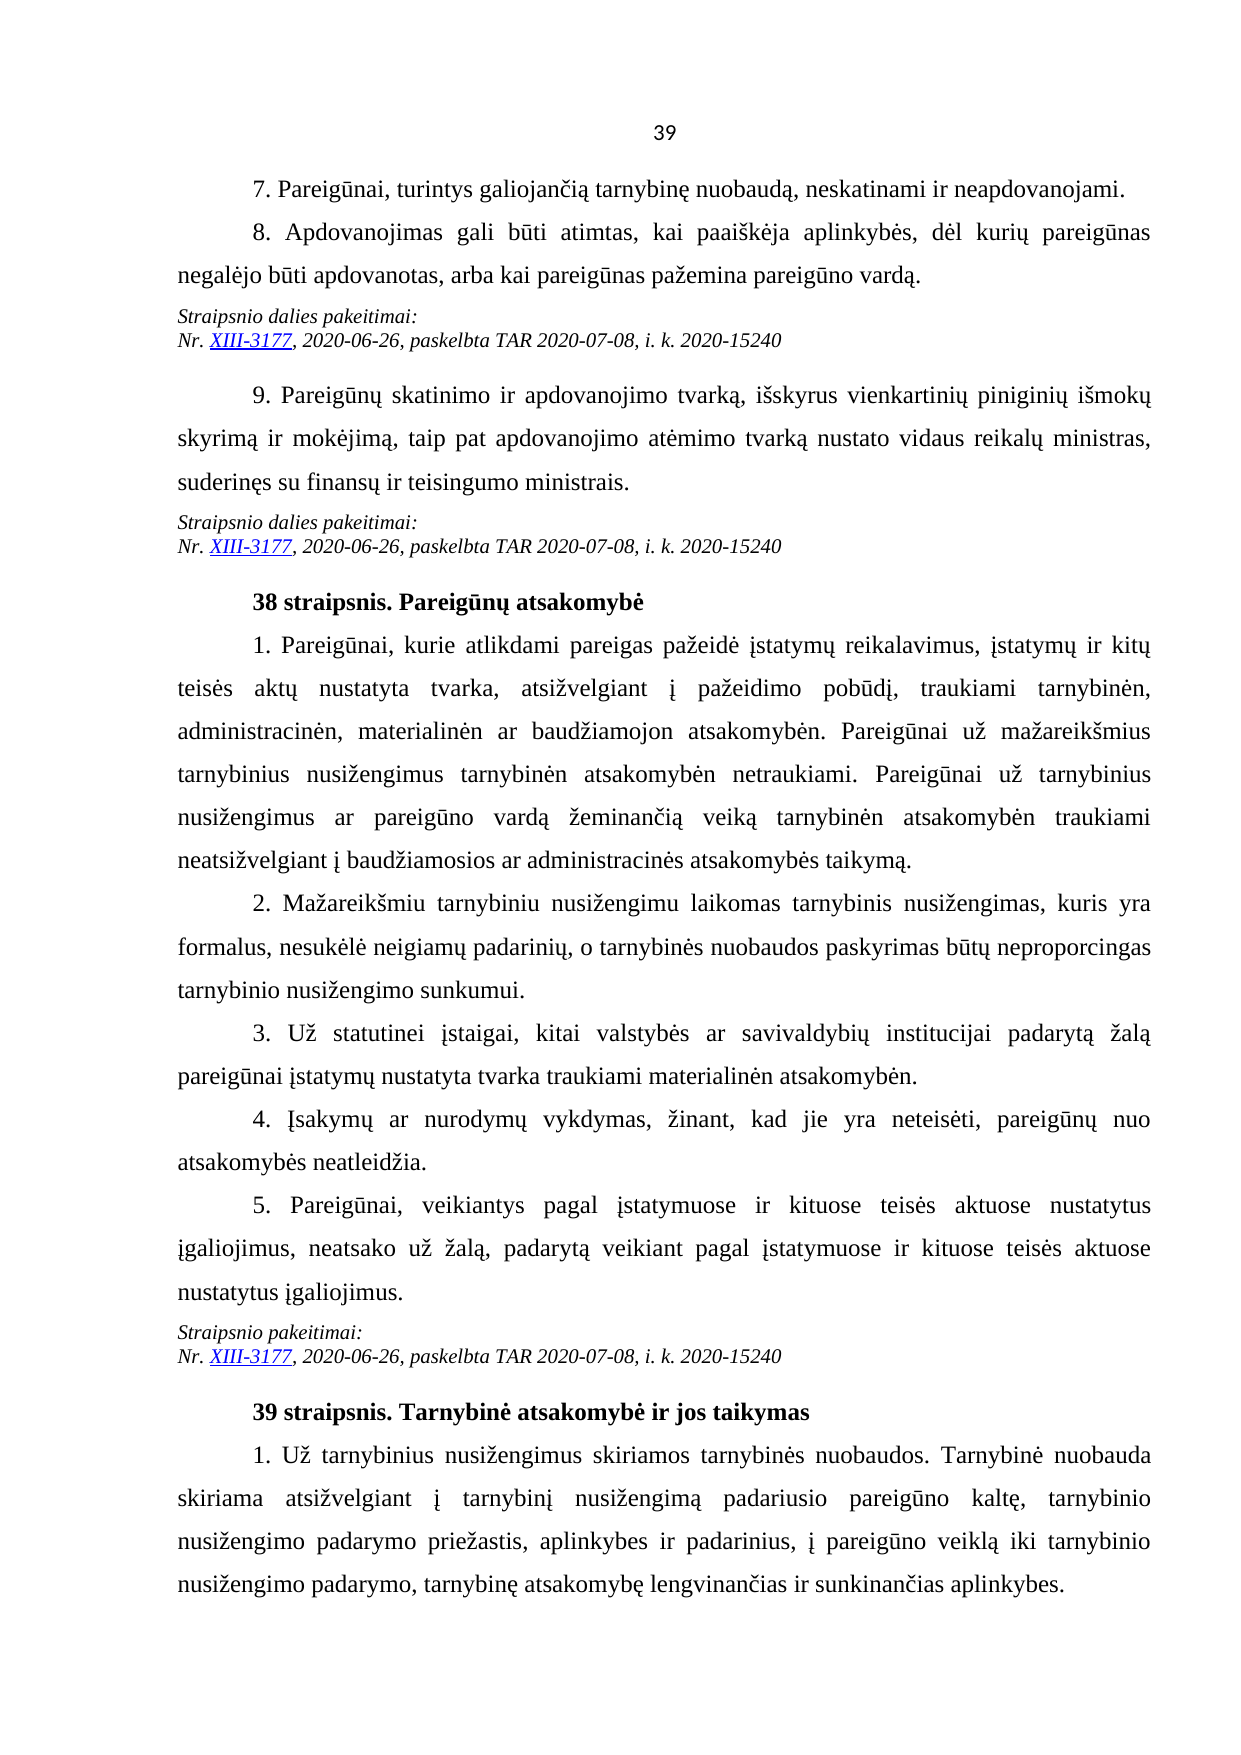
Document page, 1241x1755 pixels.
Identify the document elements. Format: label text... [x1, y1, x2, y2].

text Nr. XIII-3177, 2020-06-26, paskelbta TAR 2020-07-08, i. k. 2020-15240 [177, 328, 1152, 352]
text 39 straipsnis. Tarnybinė atsakomybė ir jos taikymas [177, 1397, 1152, 1425]
text 3. Už statutinei įstaigai, kitai valstybės ar savivaldybių institucijai padarytą žalą pareigūnai įstatymų nustatyta tvarka traukiami materialinėn atsakomybėn. [177, 1018, 1152, 1090]
text 4. Įsakymų ar nurodymų vykdymas, žinant, kad jie yra neteisėti, pareigūnų nuo atsakomybės neatleidžia. [177, 1104, 1152, 1176]
text 8. Apdovanojimas gali būti atimtas, kai paaiškėja aplinkybės, dėl kurių pareigūnas negalėjo būti apdovanotas, arba kai pareigūnas pažemina pareigūno vardą. [177, 217, 1152, 289]
text Nr. XIII-3177, 2020-06-26, paskelbta TAR 2020-07-08, i. k. 2020-15240 [177, 534, 1152, 558]
text 5. Pareigūnai, veikiantys pagal įstatymuose ir kituose teisės aktuose nustatytus įgaliojimus, neatsako už žalą, padarytą veikiant pagal įstatymuose ir kituose teisės aktuose nustatytus įgaliojimus. [177, 1190, 1152, 1305]
text 2. Mažareikšmiu tarnybiniu nusižengimu laikomas tarnybinis nusižengimas, kuris yra formalus, nesukėlė neigiamų padarinių, o tarnybinės nuobaudos paskyrimas būtų neproporcingas tarnybinio nusižengimo sunkumui. [177, 888, 1152, 1003]
text 7. Pareigūnai, turintys galiojančią tarnybinę nuobaudą, neskatinami ir neapdovanojami. [177, 174, 1152, 203]
text 1. Pareigūnai, kurie atlikdami pareigas pažeidė įstatymų reikalavimus, įstatymų ir kitų teisės aktų nustatyta tvarka, atsižvelgiant į pažeidimo pobūdį, traukiami tarnybinėn, administracinėn, materialinėn ar baudžiamojon atsakomybėn. Pareigūnai už mažareikšmius tarnybinius nusižengimus tarnybinėn atsakomybėn netraukiami. Pareigūnai už tarnybinius nusižengimus ar pareigūno vardą žeminančią veiką tarnybinėn atsakomybėn traukiami neatsižvelgiant į baudžiamosios ar administracinės atsakomybės taikymą. [177, 630, 1152, 874]
text Straipsnio dalies pakeitimai: [177, 303, 1152, 328]
text 9. Pareigūnų skatinimo ir apdovanojimo tvarką, išskyrus vienkartinių piniginių išmokų skyrimą ir mokėjimą, taip pat apdovanojimo atėmimo tvarką nustato vidaus reikalų ministras, suderinęs su finansų ir teisingumo ministrais. [177, 380, 1152, 495]
text Nr. XIII-3177, 2020-06-26, paskelbta TAR 2020-07-08, i. k. 2020-15240 [177, 1344, 1152, 1368]
text 1. Už tarnybinius nusižengimus skiriamos tarnybinės nuobaudos. Tarnybinė nuobauda skiriama atsižvelgiant į tarnybinį nusižengimą padariusio pareigūno kaltę, tarnybinio nusižengimo padarymo priežastis, aplinkybes ir padarinius, į pareigūno veiklą iki tarnybinio nusižengimo padarymo, tarnybinę atsakomybę lengvinančias ir sunkinančias aplinkybes. [177, 1440, 1152, 1598]
text Straipsnio dalies pakeitimai: [177, 510, 1152, 534]
text 38 straipsnis. Pareigūnų atsakomybė [177, 587, 1152, 615]
text Straipsnio pakeitimai: [177, 1320, 1152, 1344]
